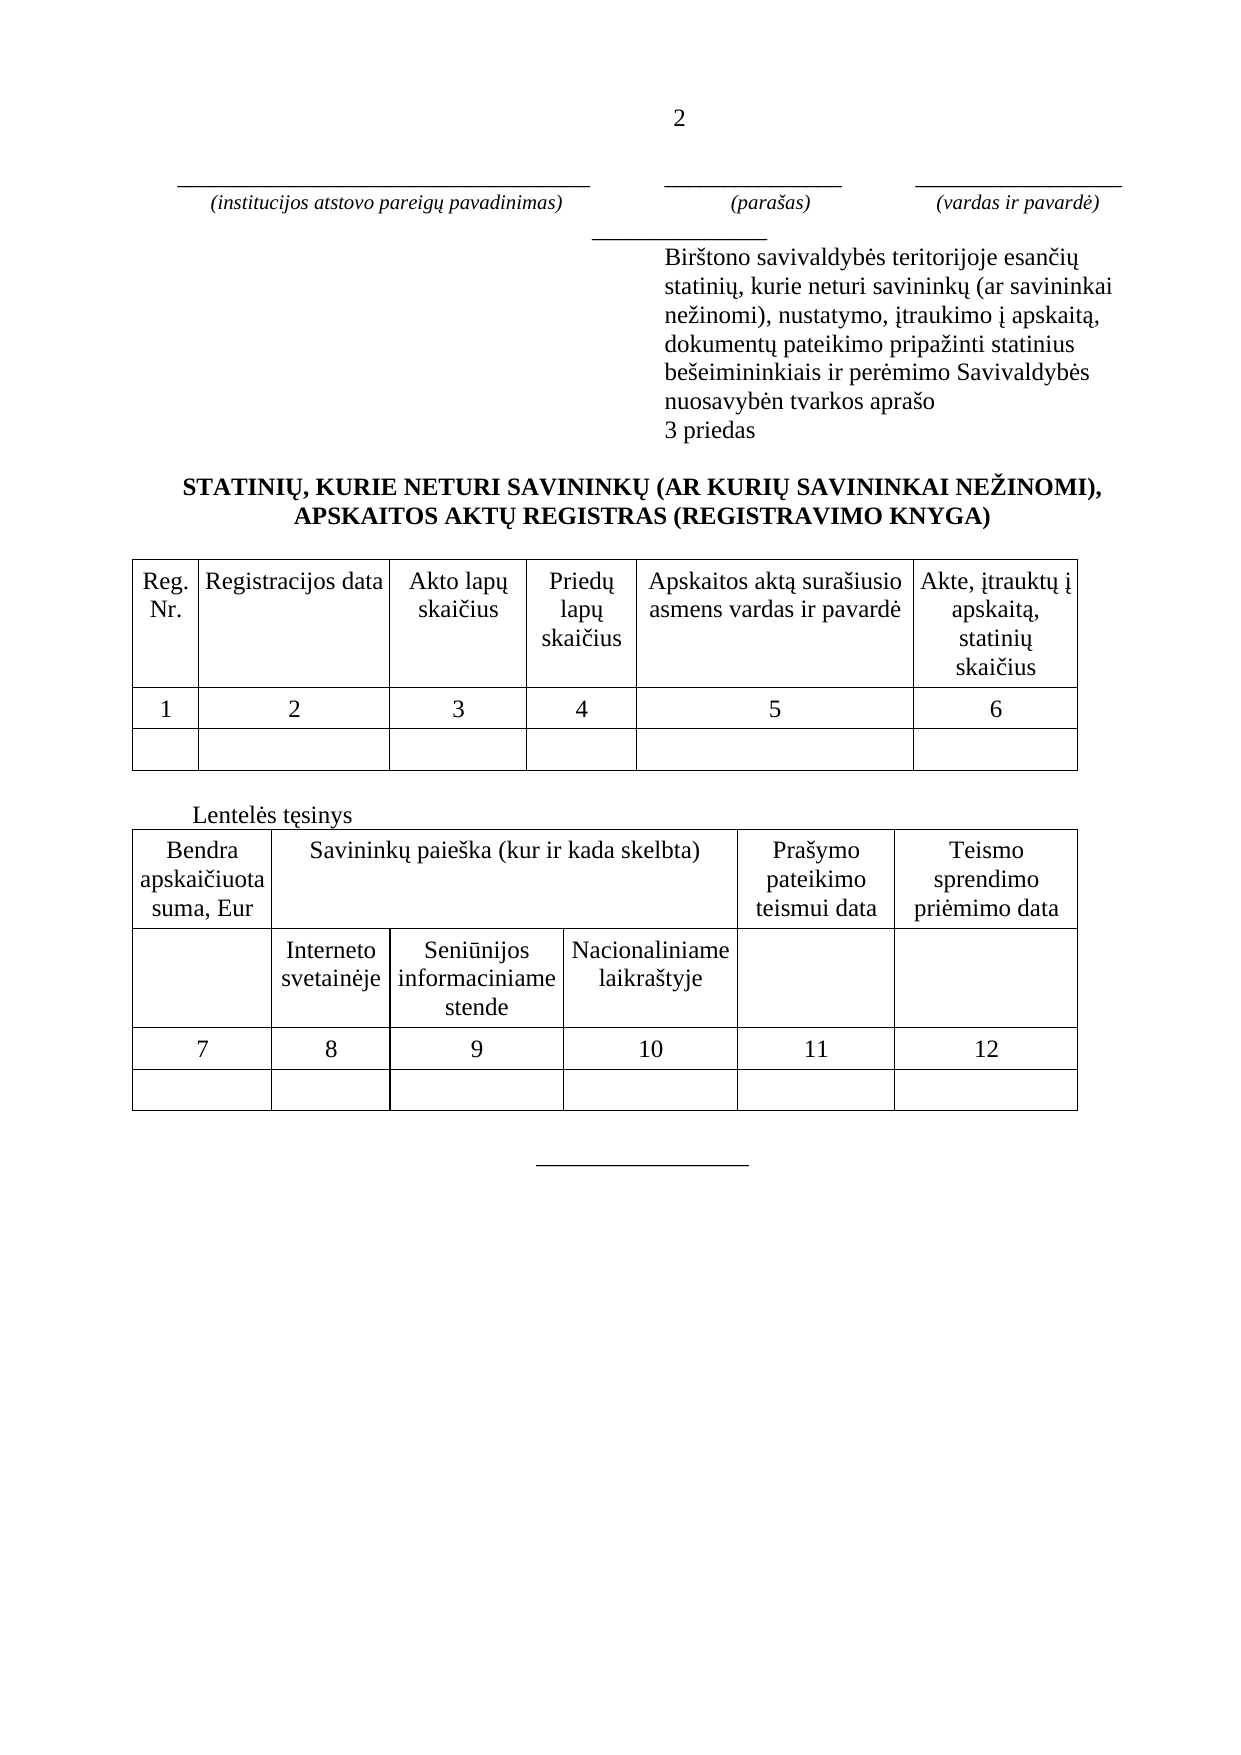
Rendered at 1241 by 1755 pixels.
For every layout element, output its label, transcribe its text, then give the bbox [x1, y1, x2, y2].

table_cell [272, 1070, 389, 1110]
table_cell [738, 929, 894, 1027]
table_cell 6 [914, 688, 1077, 728]
table_header Priedų lapų skaičius [527, 560, 636, 687]
table_cell 5 [637, 688, 913, 728]
table_cell [895, 1070, 1077, 1110]
table_cell 4 [527, 688, 636, 728]
table_cell [133, 1070, 271, 1110]
table_cell [527, 729, 636, 770]
table_header Apskaitos aktą surašiusio asmens vardas ir pavardė [637, 560, 913, 687]
table_header Savininkų paieška (kur ir kada skelbta) [272, 830, 737, 928]
table_cell [564, 1070, 737, 1110]
text dokumentų pateikimo pripažinti statinius [664, 329, 1152, 357]
table_cell [133, 929, 271, 1027]
table_cell [391, 1070, 563, 1110]
table_cell 9 [391, 1028, 563, 1068]
table_header Teismo sprendimo priėmimo data [895, 830, 1077, 928]
table_cell [133, 729, 198, 770]
text Lentelės tęsinys [133, 800, 1152, 828]
table_cell 2 [199, 688, 389, 728]
text STATINIŲ, KURIE NETURI SAVININKŲ (AR KURIŲ SAVININKAI NEŽINOMI), APSKAITOS AKTŲ REGISTRAS (REGISTRAVIMO KNYGA) [133, 472, 1152, 530]
table_cell 8 [272, 1028, 389, 1068]
text nežinomi), nustatymo, įtraukimo į apskaitą, [664, 300, 1152, 329]
table_header Akte, įtrauktų į apskaitą, statinių skaičius [914, 560, 1077, 687]
table_cell Seniūnijos informaciniame stende [391, 929, 563, 1027]
table_header Akto lapų skaičius [390, 560, 526, 687]
text nuosavybėn tvarkos aprašo [664, 386, 1152, 415]
table_cell [390, 729, 526, 770]
table_header Prašymo pateikimo teismui data [738, 830, 894, 928]
table_cell Nacionaliniame laikraštyje [564, 929, 737, 1027]
table_cell [199, 729, 389, 770]
table_cell [738, 1070, 894, 1110]
table_cell [914, 729, 1077, 770]
table_cell [637, 729, 913, 770]
text _________________________________ [177, 161, 1181, 190]
table_header Bendra apskaičiuota suma, Eur [133, 830, 271, 928]
table_cell 11 [738, 1028, 894, 1068]
table_cell [895, 929, 1077, 1027]
table_cell Interneto svetainėje [272, 929, 389, 1027]
table_cell 12 [895, 1028, 1077, 1068]
text Birštono savivaldybės teritorijoje esančių [664, 242, 1152, 271]
text statinių, kurie neturi savininkų (ar savininkai [664, 271, 1152, 300]
text bešeimininkiais ir perėmimo Savivaldybės [664, 357, 1152, 386]
text 3 priedas [664, 415, 1152, 444]
table_header Reg. Nr. [133, 560, 198, 687]
table_cell 10 [564, 1028, 737, 1068]
text (institucijos atstovo pareigų pavadinimas) (parašas) (vardas ir pavardė) [177, 190, 1181, 214]
table_cell 1 [133, 688, 198, 728]
text ______________ [177, 214, 1181, 242]
table_cell 3 [390, 688, 526, 728]
table_cell 7 [133, 1028, 271, 1068]
table_header Registracijos data [199, 560, 389, 687]
text _________________ [133, 1140, 1152, 1169]
